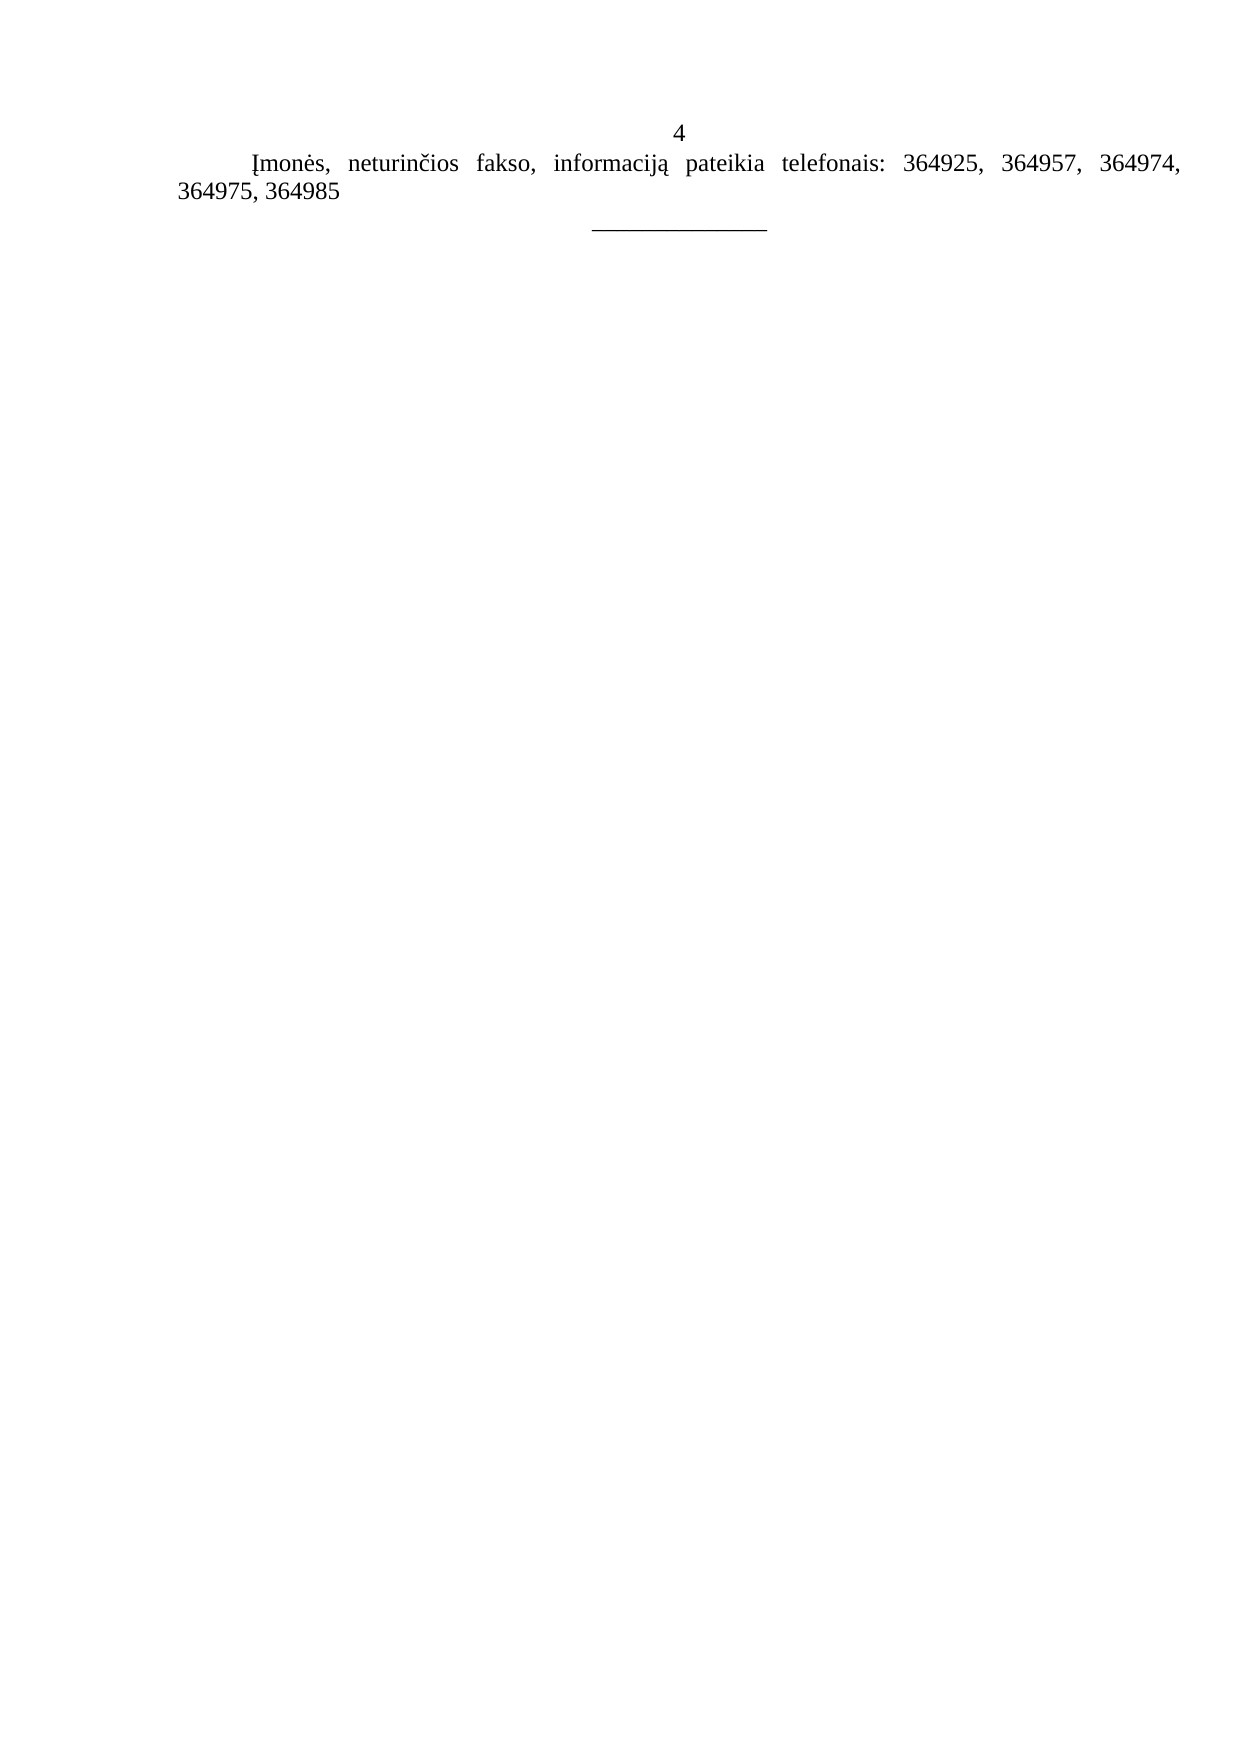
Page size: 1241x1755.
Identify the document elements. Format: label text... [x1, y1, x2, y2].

text ______________ [177, 205, 1181, 234]
text Įmonės, neturinčios fakso, informaciją pateikia telefonais: 364925, 364957, 364974, 364975, 364985 [177, 148, 1181, 205]
